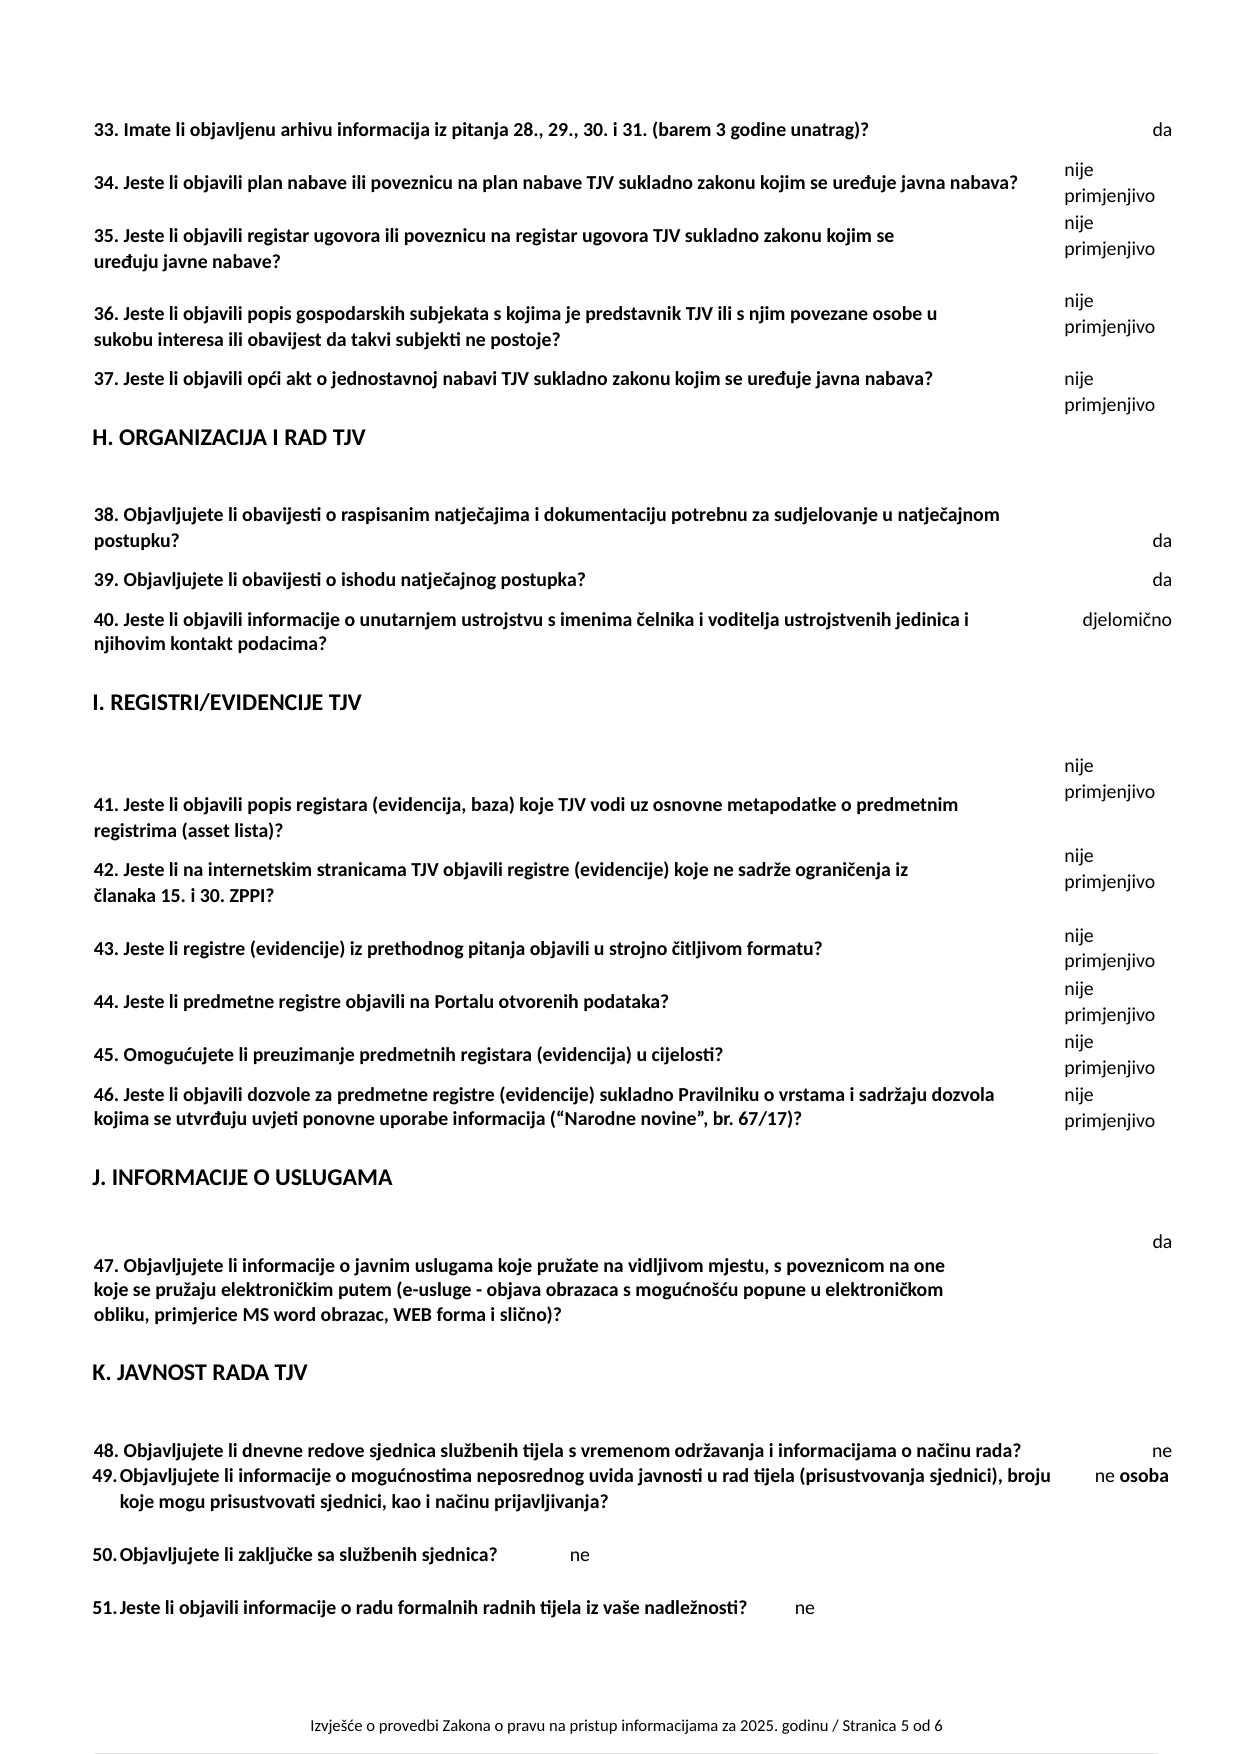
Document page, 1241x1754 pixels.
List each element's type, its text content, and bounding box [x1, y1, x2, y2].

table_cell 46. Jeste li objavili dozvole za predmetne registre (evidencije) sukladno Pravilniku o vrstama i sadržaju dozvola kojima se utvrđuju uvjeti ponovne uporabe informacija (“Narodne novine”, br. 67/17)? J. INFORMACIJE O USLUGAMA [92, 1082, 1064, 1229]
table_cell 38. Objavljujete li obavijesti o raspisanim natječajima i dokumentaciju potrebnu za sudjelovanje u natječajnom postupku? [92, 489, 1064, 553]
table_cell nije primjenjivo [1064, 844, 1172, 922]
table_cell 33. Imate li objavljenu arhivu informacija iz pitanja 28., 29., 30. i 31. (barem 3 godine unatrag)? [92, 103, 1064, 157]
table_cell 48. Objavljujete li dnevne redove sjednica službenih tijela s vremenom održavanja i informacijama o načinu rada? [92, 1413, 1064, 1464]
table_cell 44. Jeste li predmetne registre objavili na Portalu otvorenih podataka? [92, 975, 1064, 1029]
table_cell nije primjenjivo [1064, 975, 1172, 1029]
table_cell nije primjenjivo [1064, 367, 1172, 488]
table_cell nije primjenjivo [1064, 1082, 1172, 1229]
table_cell 36. Jeste li objavili popis gospodarskih subjekata s kojima je predstavnik TJV ili s njim povezane osobe u sukobu interesa ili obavijest da takvi subjekti ne postoje? [92, 288, 1064, 367]
table_cell 40. Jeste li objavili informacije o unutarnjem ustrojstvu s imenima čelnika i voditelja ustrojstvenih jedinica i njihovim kontakt podacima? I. REGISTRI/EVIDENCIJE TJV [92, 607, 1064, 754]
table_cell da [1064, 1229, 1172, 1412]
list Jeste li objavili informacije o radu formalnih radnih tijela iz vaše nadležnosti? ne [92, 1595, 1172, 1619]
list Objavljujete li zaključke sa službenih sjednica? ne [92, 1542, 1172, 1566]
table_cell [1064, 75, 1172, 103]
table_cell nije primjenjivo [1064, 922, 1172, 975]
table_cell 43. Jeste li registre (evidencije) iz prethodnog pitanja objavili u strojno čitljivom formatu? [92, 922, 1064, 975]
table_cell nije primjenjivo [1064, 754, 1172, 844]
table_cell nije primjenjivo [1064, 288, 1172, 367]
table_cell 37. Jeste li objavili opći akt o jednostavnoj nabavi TJV sukladno zakonu kojim se uređuje javna nabava? H. ORGANIZACIJA I RAD TJV [92, 367, 1064, 488]
table_cell [92, 75, 1064, 103]
table_cell 42. Jeste li na internetskim stranicama TJV objavili registre (evidencije) koje ne sadrže ograničenja iz članaka 15. i 30. ZPPI? [92, 844, 1064, 922]
table_cell ne [1064, 1413, 1172, 1464]
table_cell da [1064, 489, 1172, 553]
table_cell 35. Jeste li objavili registar ugovora ili poveznicu na registar ugovora TJV sukladno zakonu kojim se uređuju javne nabave? [92, 210, 1064, 288]
table_cell 41. Jeste li objavili popis registara (evidencija, baza) koje TJV vodi uz osnovne metapodatke o predmetnim registrima (asset lista)? [92, 754, 1064, 844]
table_cell 34. Jeste li objavili plan nabave ili poveznicu na plan nabave TJV sukladno zakonu kojim se uređuje javna nabava? [92, 157, 1064, 210]
table_cell nije primjenjivo [1064, 210, 1172, 288]
table_cell 47. Objavljujete li informacije o javnim uslugama koje pružate na vidljivom mjestu, s poveznicom na one koje se pružaju elektroničkim putem (e-usluge - objava obrazaca s mogućnošću popune u elektroničkom obliku, primjerice MS word obrazac, WEB forma i slično)? K. JAVNOST RADA TJV [92, 1229, 1064, 1412]
list Objavljujete li informacije o mogućnostima neposrednog uvida javnosti u rad tijela (prisustvovanja sjednici), broju ne osoba koje mogu prisustvovati sjednici, kao i načinu prijavljivanja? [92, 1464, 1172, 1513]
table_cell da [1064, 103, 1172, 157]
table_cell nije primjenjivo [1064, 1029, 1172, 1082]
table_cell 39. Objavljujete li obavijesti o ishodu natječajnog postupka? [92, 554, 1064, 607]
table_cell 45. Omogućujete li preuzimanje predmetnih registara (evidencija) u cijelosti? [92, 1029, 1064, 1082]
table_cell djelomično [1064, 607, 1172, 754]
table_cell nije primjenjivo [1064, 157, 1172, 210]
table_cell da [1064, 554, 1172, 607]
